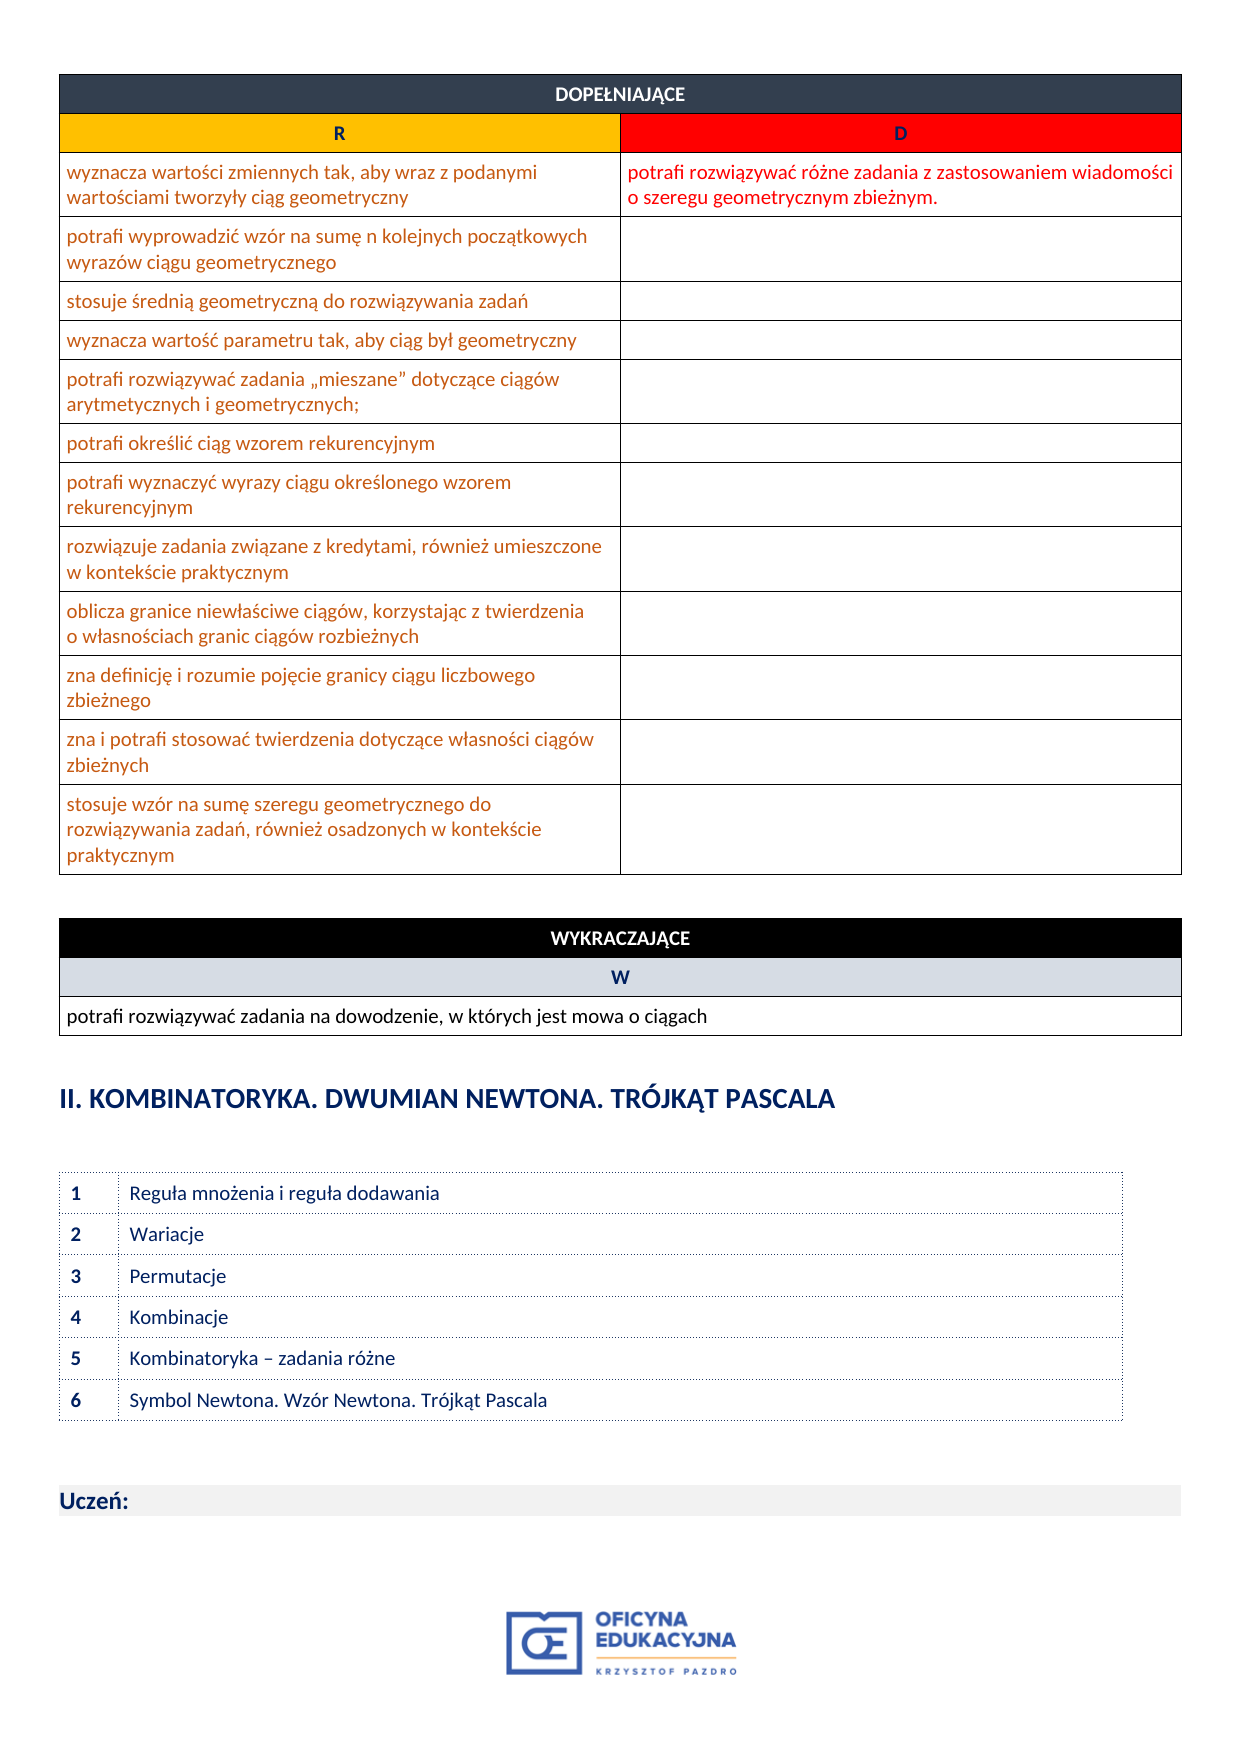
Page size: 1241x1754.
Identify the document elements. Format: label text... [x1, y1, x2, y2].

table_cell potrafi rozwiązywać zadania na dowodzenie, w których jest mowa o ciągach [60, 997, 1181, 1035]
table_cell oblicza granice niewłaściwe ciągów, korzystając z twierdzenia o własnościach granic ciągów rozbieżnych [60, 592, 620, 655]
table_cell Permutacje [118, 1254, 1122, 1296]
table_cell [621, 217, 1181, 281]
table_cell 6 [59, 1379, 118, 1420]
table_cell [621, 321, 1181, 358]
table_cell potrafi wyprowadzić wzór na sumę n kolejnych początkowych wyrazów ciągu geometrycznego [60, 217, 620, 281]
list II. KOMBINATORYKA. DWUMIAN NEWTONA. TRÓJKĄT PASCALA [59, 1080, 1181, 1116]
table_cell R [60, 114, 620, 152]
table_cell [621, 592, 1181, 655]
table_cell [621, 360, 1181, 423]
table_cell 5 [59, 1337, 118, 1378]
table_cell rozwiązuje zadania związane z kredytami, również umieszczone w kontekście praktycznym [60, 527, 620, 591]
table_cell potrafi wyznaczyć wyrazy ciągu określonego wzorem rekurencyjnym [60, 463, 620, 526]
table_cell 3 [59, 1254, 118, 1296]
table_cell [621, 527, 1181, 591]
table_header WYKRACZAJĄCE [60, 919, 1181, 957]
table_cell Kombinatoryka – zadania różne [118, 1337, 1122, 1378]
table_header DOPEŁNIAJĄCE [60, 75, 1181, 113]
table_cell [621, 282, 1181, 319]
text Uczeń: [59, 1485, 1181, 1516]
table_cell W [60, 958, 1181, 996]
table_cell [621, 785, 1181, 873]
table_cell stosuje średnią geometryczną do rozwiązywania zadań [60, 282, 620, 319]
table_cell [621, 720, 1181, 784]
table_cell zna definicję i rozumie pojęcie granicy ciągu liczbowego zbieżnego [60, 656, 620, 719]
table_cell [621, 463, 1181, 526]
table_cell stosuje wzór na sumę szeregu geometrycznego do rozwiązywania zadań, również osadzonych w kontekście praktycznym [60, 785, 620, 873]
table_cell D [621, 114, 1181, 152]
table_cell potrafi określić ciąg wzorem rekurencyjnym [60, 424, 620, 462]
table_cell wyznacza wartość parametru tak, aby ciąg był geometryczny [60, 321, 620, 358]
table_cell Kombinacje [118, 1296, 1122, 1337]
table_cell Wariacje [118, 1213, 1122, 1254]
table_cell [621, 424, 1181, 462]
table_header Reguła mnożenia i reguła dodawania [118, 1172, 1122, 1213]
table_cell potrafi rozwiązywać zadania „mieszane” dotyczące ciągów arytmetycznych i geometrycznych; [60, 360, 620, 423]
table_header 1 [59, 1172, 118, 1213]
table_cell potrafi rozwiązywać różne zadania z zastosowaniem wiadomości o szeregu geometrycznym zbieżnym. [621, 153, 1181, 216]
table_cell Symbol Newtona. Wzór Newtona. Trójkąt Pascala [118, 1379, 1122, 1420]
table_cell 2 [59, 1213, 118, 1254]
table_cell wyznacza wartości zmiennych tak, aby wraz z podanymi wartościami tworzyły ciąg geometryczny [60, 153, 620, 216]
picture [500, 1606, 740, 1681]
table_cell zna i potrafi stosować twierdzenia dotyczące własności ciągów zbieżnych [60, 720, 620, 784]
table_cell 4 [59, 1296, 118, 1337]
table_cell [621, 656, 1181, 719]
